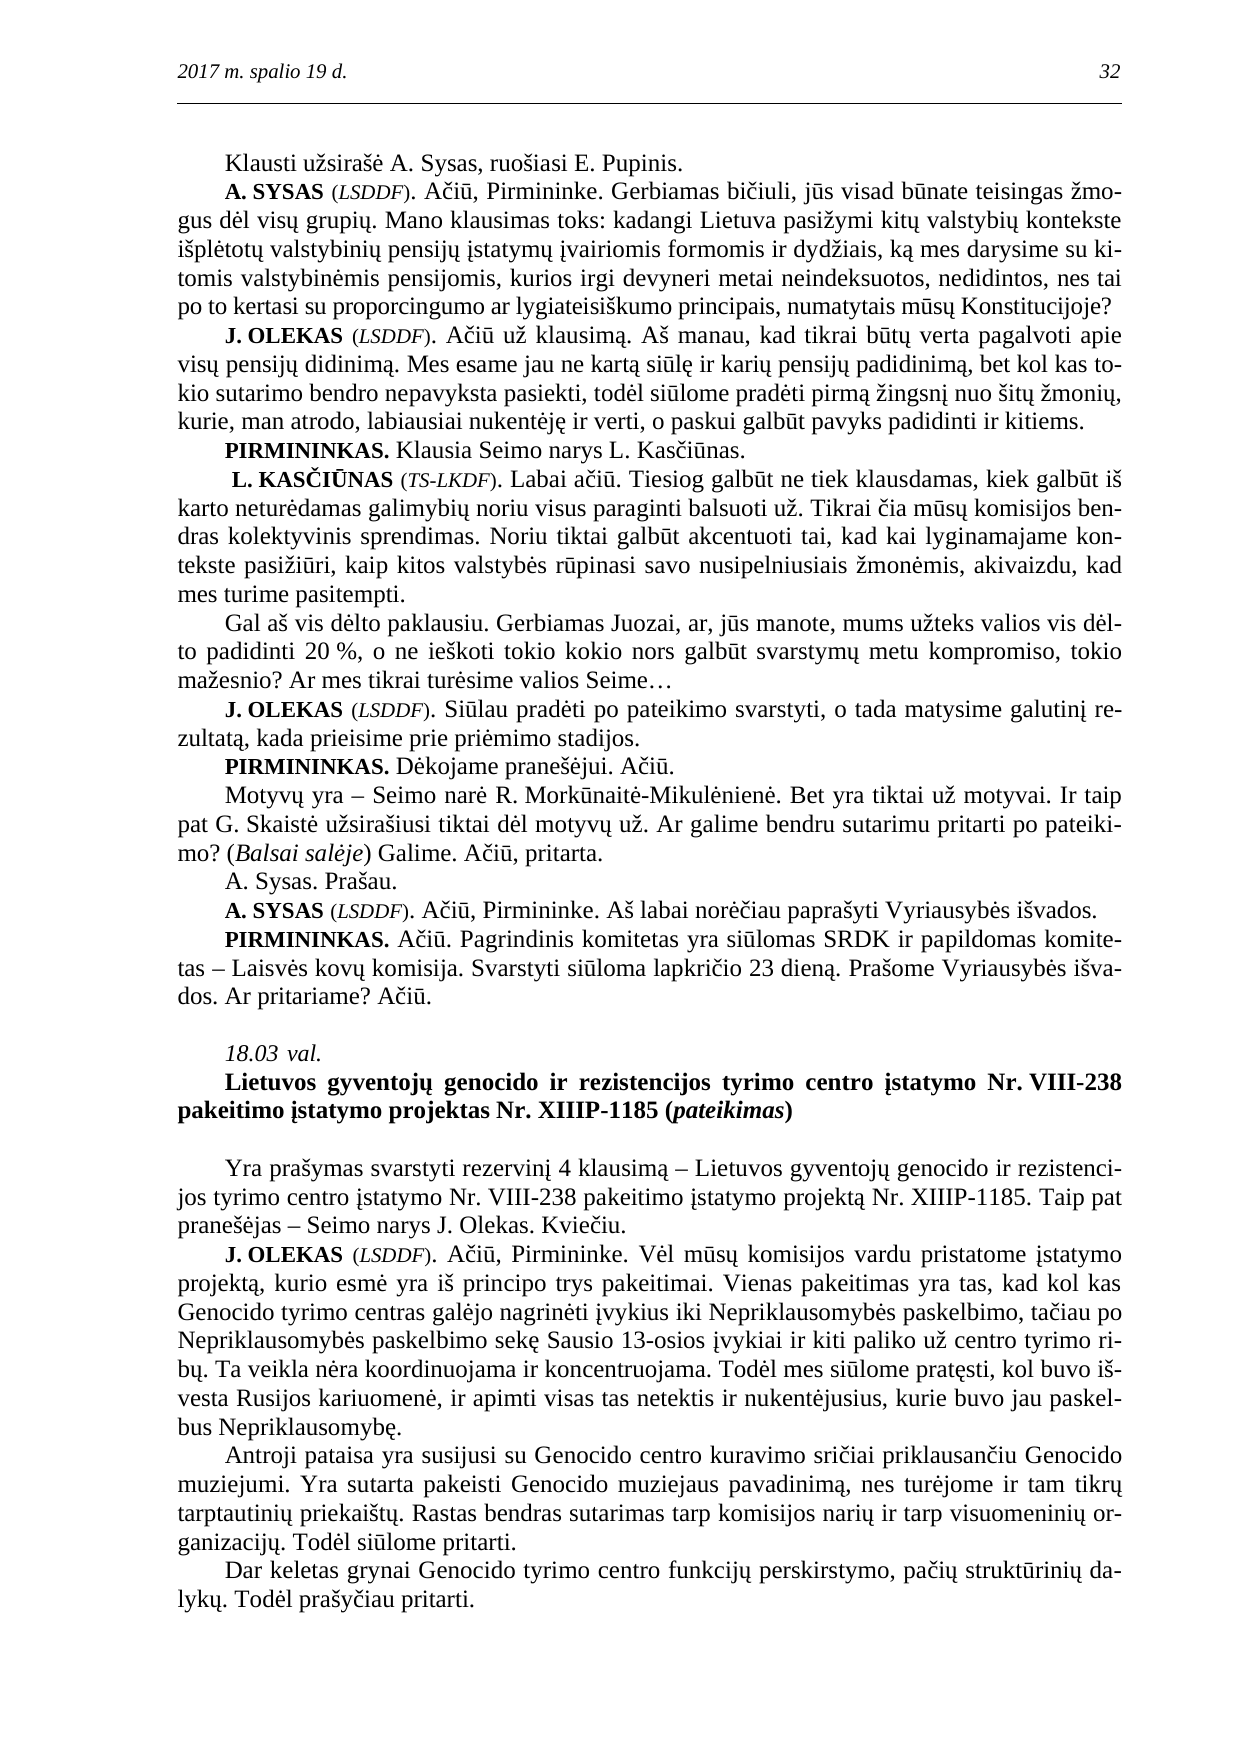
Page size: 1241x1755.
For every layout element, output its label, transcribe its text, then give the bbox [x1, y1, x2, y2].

text Dar ke­le­tas gry­nai Ge­no­ci­do ty­ri­mo cen­tro funk­ci­jų per­skirs­ty­mo, pa­čių struk­tū­ri­nių da­ly­kų. To­dėl pra­šy­čiau pri­tar­ti. [177, 1555, 1122, 1613]
text J. OLEKAS (LSDDF). Ačiū, Pir­mi­nin­ke. Vėl mū­sų ko­mi­si­jos var­du pri­sta­to­me įsta­ty­mo pro­jek­tą, ku­rio es­mė yra iš prin­ci­po trys pa­kei­ti­mai. Vie­nas pa­kei­ti­mas yra tas, kad kol kas Ge­no­ci­do ty­ri­mo cen­tras ga­lė­jo nag­ri­nė­ti įvy­kius iki Ne­pri­klau­so­my­bės pa­skel­bi­mo, ta­čiau po Ne­pri­klau­so­my­bės pa­skel­bi­mo se­kę Sau­sio 13-osios įvy­kiai ir ki­ti pa­li­ko už cen­tro ty­ri­mo ri­bų. Ta veik­la nė­ra ko­or­di­nuo­ja­ma ir kon­cen­truo­ja­ma. To­dėl mes siū­lo­me pra­tęs­ti, kol bu­vo iš­ves­ta Ru­si­jos ka­riuo­me­nė, ir ap­im­ti vi­sas tas ne­tek­tis ir nu­ken­tė­ju­sius, ku­rie bu­vo jau pa­skel­bus Ne­pri­klau­so­my­bę. [177, 1239, 1122, 1440]
text Lie­tu­vos gy­ven­to­jų ge­no­ci­do ir re­zis­ten­ci­jos ty­ri­mo cen­tro įsta­ty­mo Nr. VIII-238 pa­kei­ti­mo įsta­ty­mo pro­jek­tas Nr. XIIIP-1185 (pa­tei­ki­mas) [177, 1067, 1122, 1124]
text Klaus­ti už­si­ra­šė A. Sy­sas, ruo­šia­si E. Pu­pi­nis. [177, 148, 1122, 176]
text Yra pra­šy­mas svars­ty­ti re­zer­vi­nį 4 klau­si­mą – Lie­tu­vos gy­ven­to­jų ge­no­ci­do ir re­zis­ten­ci­jos ty­ri­mo cen­tro įsta­ty­mo Nr. VIII-238 pa­kei­ti­mo įsta­ty­mo pro­jek­tą Nr. XIIIP-1185. Taip pat pra­ne­šė­jas – Sei­mo na­rys J. Ole­kas. Kvie­čiu. [177, 1153, 1122, 1239]
text A. SYSAS (LSDDF). Ačiū, Pir­mi­nin­ke. Ger­bia­mas bi­čiu­li, jūs vi­sad bū­na­te tei­sin­gas žmo­gus dėl vi­sų gru­pių. Ma­no klau­si­mas toks: ka­dan­gi Lie­tu­va pa­si­žy­mi ki­tų vals­ty­bių kon­teks­te iš­plė­to­tų vals­ty­bi­nių pen­si­jų įsta­ty­mų įvai­rio­mis for­mo­mis ir dy­džiais, ką mes da­ry­si­me su ki­to­mis vals­ty­bi­nė­mis pen­si­jo­mis, ku­rios ir­gi de­vy­ne­ri me­tai ne­in­dek­suo­tos, ne­di­din­tos, nes tai po to ker­ta­si su pro­por­cin­gu­mo ar ly­gia­tei­siš­ku­mo prin­ci­pais, nu­ma­ty­tais mū­sų Kon­sti­tu­ci­jo­je? [177, 176, 1122, 320]
text J. OLEKAS (LSDDF). Ačiū už klau­si­mą. Aš ma­nau, kad tik­rai bū­tų ver­ta pa­gal­vo­ti apie vi­sų pen­si­jų di­di­ni­mą. Mes esa­me jau ne kar­tą siū­lę ir ka­rių pen­si­jų pa­di­di­ni­mą, bet kol kas to­kio su­ta­ri­mo ben­dro ne­pa­vyks­ta pa­siek­ti, to­dėl siū­lo­me pra­dė­ti pir­mą žings­nį nuo ši­tų žmo­nių, ku­rie, man at­ro­do, la­biau­siai nu­ken­tė­ję ir ver­ti, o pas­kui gal­būt pa­vyks pa­di­din­ti ir ki­tiems. [177, 320, 1122, 435]
text 18.03 val. [224, 1039, 1122, 1067]
text Mo­ty­vų yra – Sei­mo na­rė R. Mor­kū­nai­tė-Mi­ku­lė­nie­nė. Bet yra tik­tai už mo­ty­vai. Ir taip pat G. Skais­tė už­si­ra­šiu­si tik­tai dėl mo­ty­vų už. Ar ga­li­me ben­dru su­ta­ri­mu pri­tar­ti po pa­tei­ki­mo? (Bal­sai sa­lė­je) Ga­li­me. Ačiū, pri­tar­ta. [177, 780, 1122, 866]
text L. KASČIŪNAS (TS-LKDF). La­bai ačiū. Tie­siog gal­būt ne tiek klaus­da­mas, kiek gal­būt iš kar­to ne­tu­rė­da­mas ga­li­my­bių no­riu vi­sus pa­ra­gin­ti bal­suo­ti už. Tik­rai čia mū­sų ko­mi­si­jos ben­dras ko­lek­ty­vi­nis spren­di­mas. No­riu tik­tai gal­būt ak­cen­tuo­ti tai, kad kai ly­gi­na­ma­ja­me kon­teks­te pa­si­žiū­ri, kaip ki­tos vals­ty­bės rū­pi­na­si sa­vo nu­si­pel­niu­siais žmo­nė­mis, aki­vaiz­du, kad mes tu­ri­me pa­si­temp­ti. [177, 464, 1122, 608]
text PIRMININKAS. Dė­ko­ja­me pra­ne­šė­jui. Ačiū. [177, 751, 1122, 780]
text PIRMININKAS. Ačiū. Pa­grin­di­nis ko­mi­te­tas yra siū­lo­mas SRDK ir pa­pil­do­mas ko­mi­te­tas – Lais­vės ko­vų ko­mi­si­ja. Svars­ty­ti siū­lo­ma lap­kri­čio 23 die­ną. Pra­šo­me Vy­riau­sy­bės iš­va­dos. Ar pri­ta­ria­me? Ačiū. [177, 924, 1122, 1010]
text A. SYSAS (LSDDF). Ačiū, Pir­mi­nin­ke. Aš la­bai no­rė­čiau pa­pra­šy­ti Vy­riau­sy­bės iš­va­dos. [177, 895, 1122, 924]
text Ant­ro­ji pa­tai­sa yra su­si­ju­si su Ge­no­ci­do cen­tro ku­ra­vi­mo sri­čiai pri­klau­san­čiu Ge­no­ci­do mu­zie­ju­mi. Yra su­tar­ta pa­keis­ti Ge­no­ci­do mu­zie­jaus pa­va­di­ni­mą, nes tu­rė­jo­me ir tam tik­rų tarp­tau­ti­nių prie­kaiš­tų. Ras­tas ben­dras su­ta­ri­mas tarp ko­mi­si­jos na­rių ir tarp vi­suo­me­ni­nių or­ga­ni­za­ci­jų. To­dėl siū­lo­me pri­tar­ti. [177, 1440, 1122, 1555]
text PIRMININKAS. Klau­sia Sei­mo na­rys L. Kas­čiū­nas. [177, 435, 1122, 464]
text A. Sy­sas. Pra­šau. [177, 866, 1122, 895]
text J. OLEKAS (LSDDF). Siū­lau pra­dė­ti po pa­tei­ki­mo svars­ty­ti, o ta­da ma­ty­si­me ga­lu­ti­nį re­zul­ta­tą, ka­da pri­ei­si­me prie pri­ėmi­mo sta­di­jos. [177, 694, 1122, 751]
text Gal aš vis dėl­to pa­klau­siu. Ger­bia­mas Juo­zai, ar, jūs ma­no­te, mums už­teks va­lios vis dėl­to pa­di­din­ti 20 %, o ne ieš­ko­ti to­kio ko­kio nors gal­būt svars­ty­mų me­tu kom­pro­mi­so, to­kio ma­žes­nio? Ar mes tik­rai tu­rė­si­me va­lios Sei­me… [177, 608, 1122, 694]
